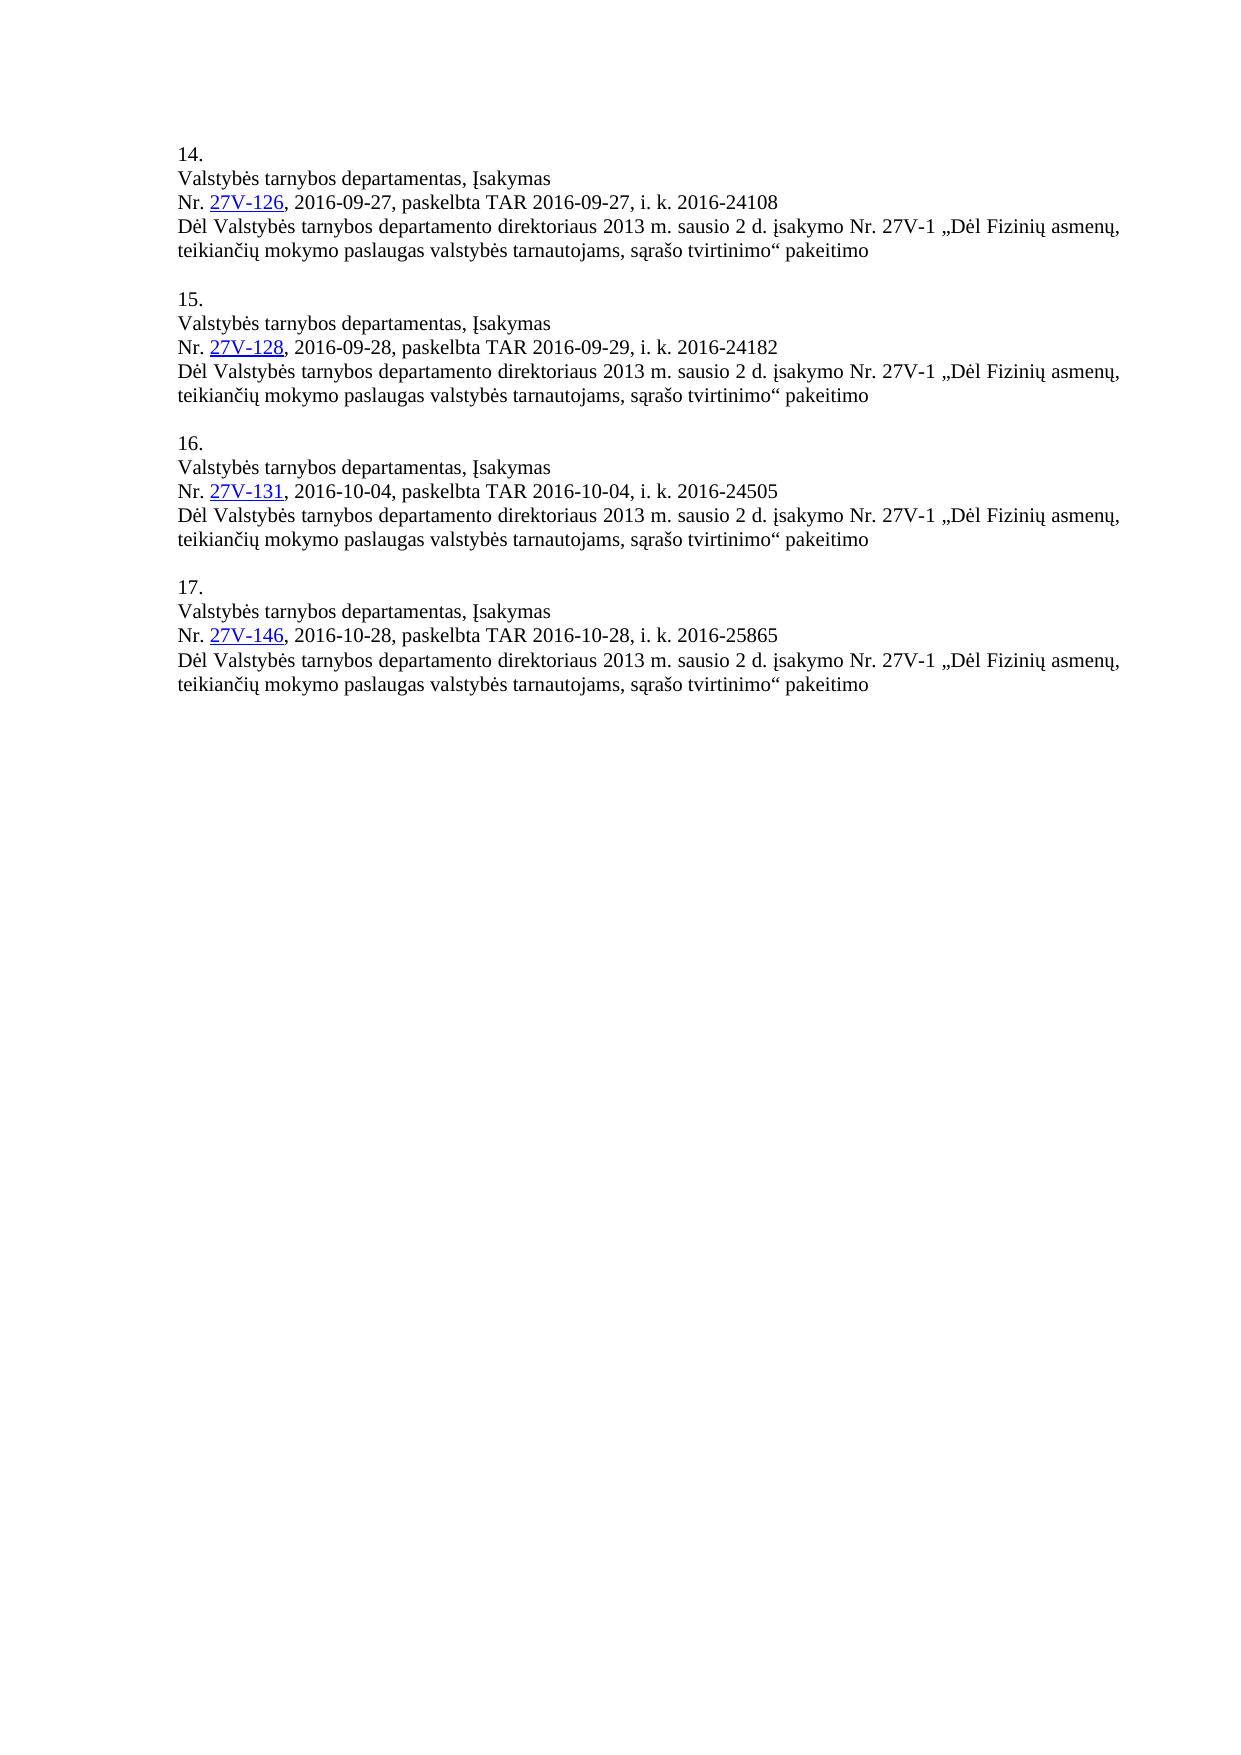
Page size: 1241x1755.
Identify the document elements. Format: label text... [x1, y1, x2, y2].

text Dėl Valstybės tarnybos departamento direktoriaus 2013 m. sausio 2 d. įsakymo Nr. 27V-1 „Dėl Fizinių asmenų, teikiančių mokymo paslaugas valstybės tarnautojams, sąrašo tvirtinimo“ pakeitimo [177, 214, 1122, 262]
text Valstybės tarnybos departamentas, Įsakymas [177, 166, 1122, 190]
text Nr. 27V-131, 2016-10-04, paskelbta TAR 2016-10-04, i. k. 2016-24505 [177, 479, 1122, 503]
text Dėl Valstybės tarnybos departamento direktoriaus 2013 m. sausio 2 d. įsakymo Nr. 27V-1 „Dėl Fizinių asmenų, teikiančių mokymo paslaugas valstybės tarnautojams, sąrašo tvirtinimo“ pakeitimo [177, 503, 1122, 551]
text Valstybės tarnybos departamentas, Įsakymas [177, 599, 1122, 623]
text Valstybės tarnybos departamentas, Įsakymas [177, 455, 1122, 479]
text Dėl Valstybės tarnybos departamento direktoriaus 2013 m. sausio 2 d. įsakymo Nr. 27V-1 „Dėl Fizinių asmenų, teikiančių mokymo paslaugas valstybės tarnautojams, sąrašo tvirtinimo“ pakeitimo [177, 359, 1122, 407]
text 15. [177, 287, 1122, 311]
text 17. [177, 575, 1122, 599]
text Nr. 27V-146, 2016-10-28, paskelbta TAR 2016-10-28, i. k. 2016-25865 [177, 623, 1122, 647]
text 16. [177, 431, 1122, 455]
text Dėl Valstybės tarnybos departamento direktoriaus 2013 m. sausio 2 d. įsakymo Nr. 27V-1 „Dėl Fizinių asmenų, teikiančių mokymo paslaugas valstybės tarnautojams, sąrašo tvirtinimo“ pakeitimo [177, 647, 1122, 696]
text Nr. 27V-128, 2016-09-28, paskelbta TAR 2016-09-29, i. k. 2016-24182 [177, 335, 1122, 359]
text Valstybės tarnybos departamentas, Įsakymas [177, 311, 1122, 335]
text 14. [177, 142, 1122, 166]
text Nr. 27V-126, 2016-09-27, paskelbta TAR 2016-09-27, i. k. 2016-24108 [177, 190, 1122, 214]
